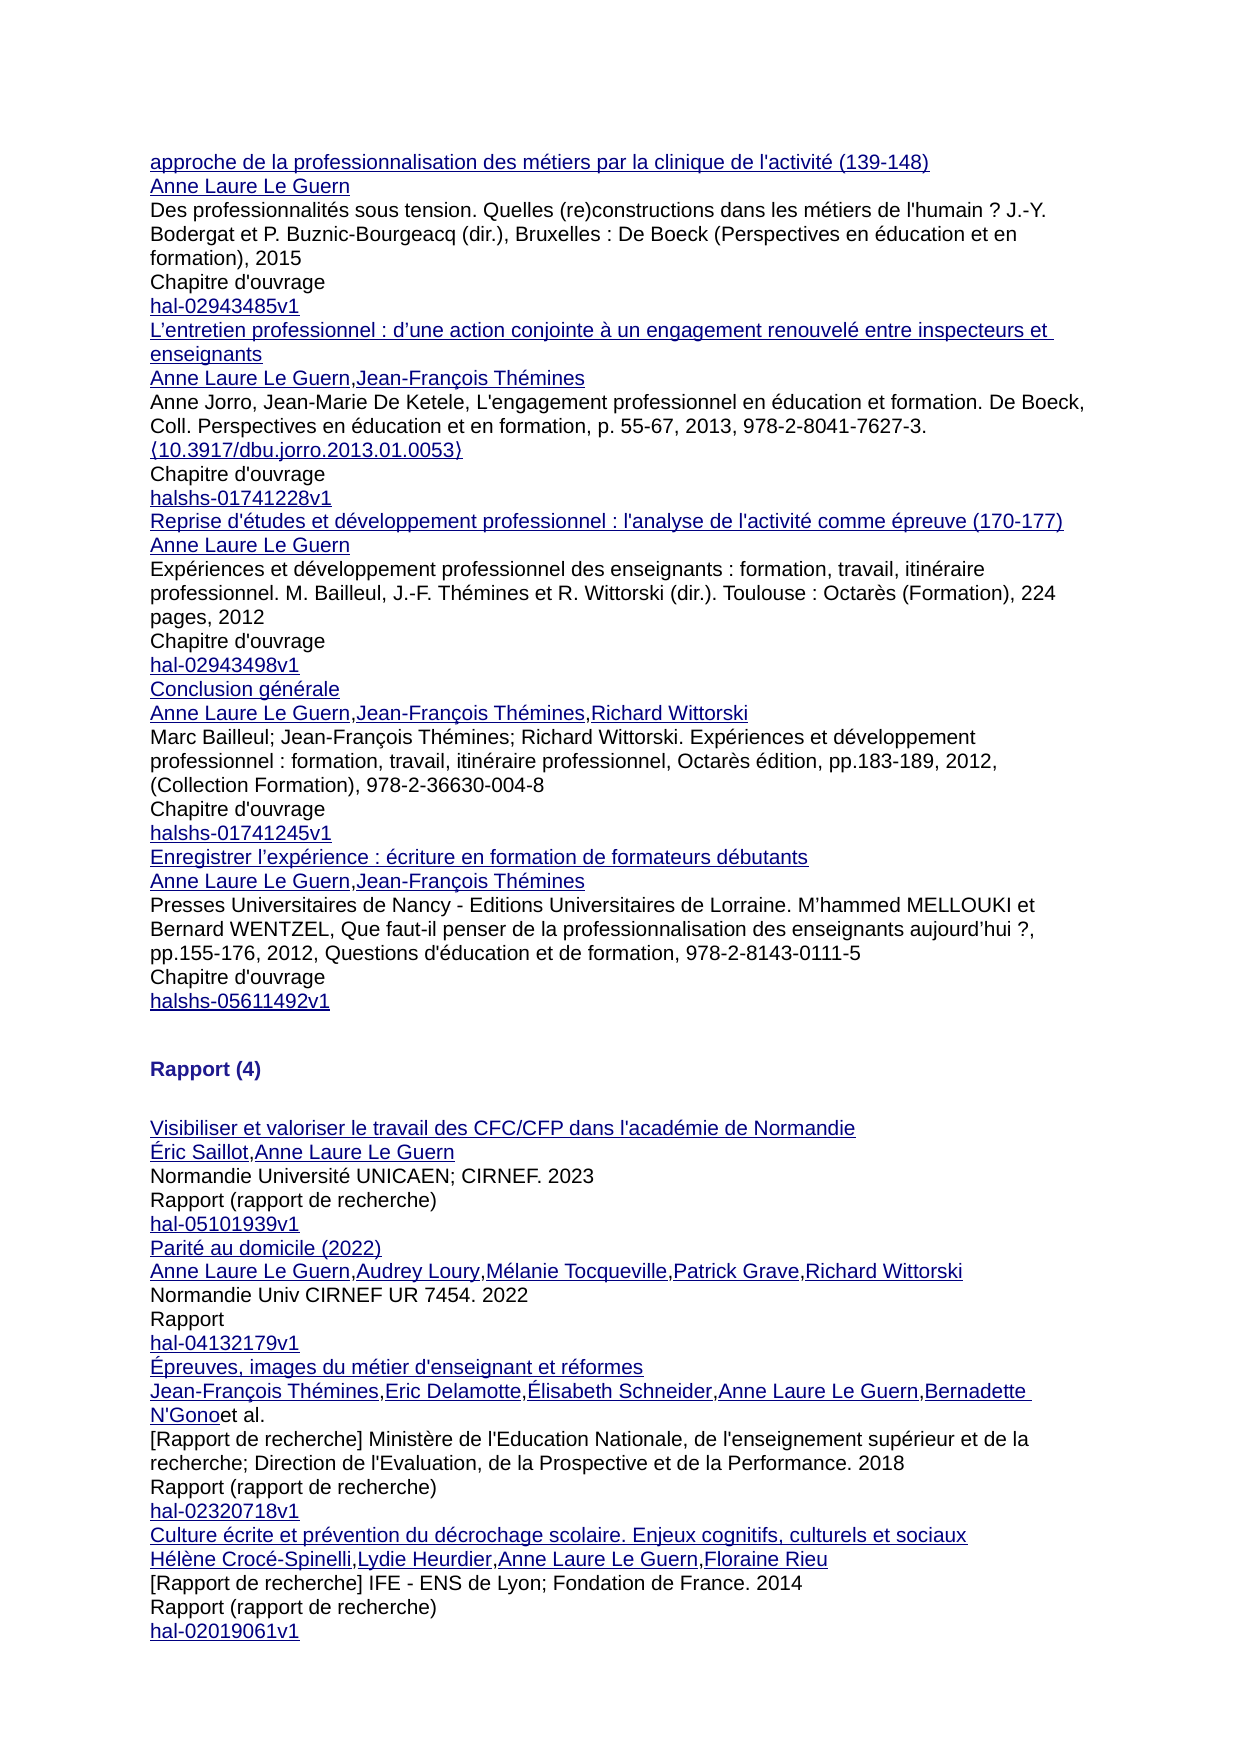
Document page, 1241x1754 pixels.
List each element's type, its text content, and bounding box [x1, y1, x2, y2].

subtitle Rapport (4) [150, 1057, 1090, 1081]
table_cell Reprise d'études et développement professionnel : l'analyse de l'activité comme épreuve (170-177) Anne Laure Le Guern Expériences et développement professionnel des enseignants : formation, travail, itinéraire professionnel. M. Bailleul, J.-F. Thémines et R. Wittorski (dir.). Toulouse : Octarès (Formation), 224 pages, 2012 Chapitre d'ouvrage hal-02943498v1 [150, 509, 1090, 677]
table_cell Épreuves, images du métier d'enseignant et réformes Jean-François Thémines,Eric Delamotte,Élisabeth Schneider,Anne Laure Le Guern,Bernadette N'Gonoet al. [Rapport de recherche] Ministère de l'Education Nationale, de l'enseignement supérieur et de la recherche; Direction de l'Evaluation, de la Prospective et de la Performance. 2018 Rapport (rapport de recherche) hal-02320718v1 [150, 1355, 1090, 1523]
table_cell L’entretien professionnel : d’une action conjointe à un engagement renouvelé entre inspecteurs et enseignants Anne Laure Le Guern,Jean-François Thémines Anne Jorro, Jean-Marie De Ketele, L'engagement professionnel en éducation et formation. De Boeck, Coll. Perspectives en éducation et en formation, p. 55-67, 2013, 978-2-8041-7627-3. ⟨10.3917/dbu.jorro.2013.01.0053⟩ Chapitre d'ouvrage halshs-01741228v1 [150, 318, 1090, 509]
table_cell Enregistrer l’expérience : écriture en formation de formateurs débutants Anne Laure Le Guern,Jean-François Thémines Presses Universitaires de Nancy - Editions Universitaires de Lorraine. M’hammed MELLOUKI et Bernard WENTZEL, Que faut-il penser de la professionnalisation des enseignants aujourd’hui ?, pp.155-176, 2012, Questions d'éducation et de formation, 978-2-8143-0111-5 Chapitre d'ouvrage halshs-05611492v1 [150, 845, 1090, 1012]
table_header Visibiliser et valoriser le travail des CFC/CFP dans l'académie de Normandie Éric Saillot,Anne Laure Le Guern Normandie Université UNICAEN; CIRNEF. 2023 Rapport (rapport de recherche) hal-05101939v1 [150, 1116, 1090, 1235]
table_cell Conclusion générale Anne Laure Le Guern,Jean-François Thémines,Richard Wittorski Marc Bailleul; Jean-François Thémines; Richard Wittorski. Expériences et développement professionnel : formation, travail, itinéraire professionnel, Octarès édition, pp.183-189, 2012, (Collection Formation), 978-2-36630-004-8 Chapitre d'ouvrage halshs-01741245v1 [150, 677, 1090, 845]
table_cell Parité au domicile (2022) Anne Laure Le Guern,Audrey Loury,Mélanie Tocqueville,Patrick Grave,Richard Wittorski Normandie Univ CIRNEF UR 7454. 2022 Rapport hal-04132179v1 [150, 1235, 1090, 1355]
table_cell Culture écrite et prévention du décrochage scolaire. Enjeux cognitifs, culturels et sociaux Hélène Crocé-Spinelli,Lydie Heurdier,Anne Laure Le Guern,Floraine Rieu [Rapport de recherche] IFE - ENS de Lyon; Fondation de France. 2014 Rapport (rapport de recherche) hal-02019061v1 [150, 1523, 1090, 1643]
table_cell approche de la professionnalisation des métiers par la clinique de l'activité (139-148) Anne Laure Le Guern Des professionnalités sous tension. Quelles (re)constructions dans les métiers de l'humain ? J.-Y. Bodergat et P. Buznic-Bourgeacq (dir.), Bruxelles : De Boeck (Perspectives en éducation et en formation), 2015 Chapitre d'ouvrage hal-02943485v1 [150, 150, 1090, 318]
